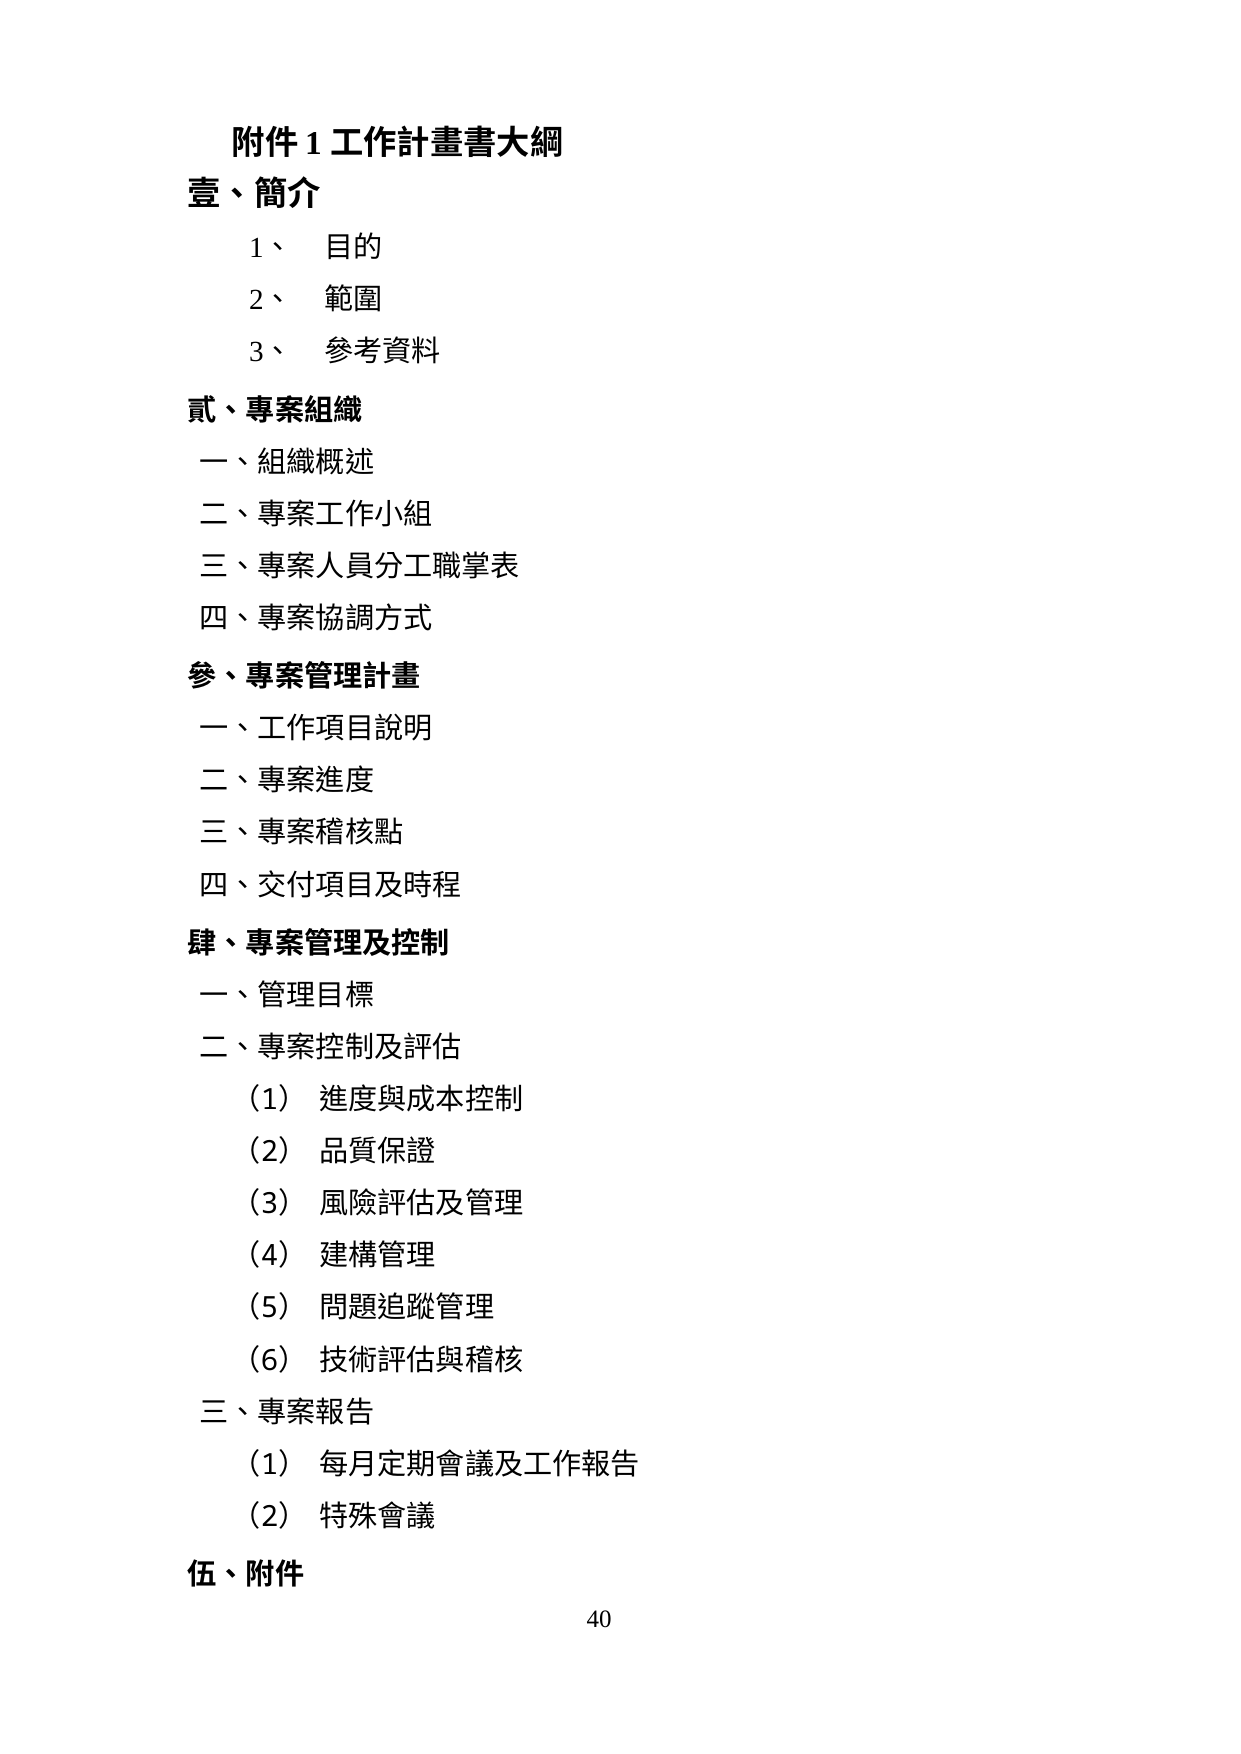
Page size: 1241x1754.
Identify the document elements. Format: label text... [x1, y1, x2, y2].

text 三、專案報告 [199, 1380, 1048, 1432]
text 一、管理目標 [199, 964, 1048, 1016]
list 特殊會議 [231, 1484, 1048, 1537]
list 風險評估及管理 [231, 1172, 1048, 1224]
list 建構管理 [231, 1224, 1048, 1276]
text 四、專案協調方式 [199, 587, 1048, 639]
text 貳、專案組織 [187, 378, 1048, 430]
text 壹、簡介 [187, 164, 1048, 216]
text 參、專案管理計畫 [187, 645, 1048, 697]
text 二、專案工作小組 [199, 482, 1048, 534]
text 二、專案進度 [199, 749, 1048, 801]
list 技術評估與稽核 [231, 1328, 1048, 1380]
text 三、專案稽核點 [199, 801, 1048, 853]
text 肆、專案管理及控制 [187, 912, 1048, 964]
subtitle 附件1 工作計畫書大綱 [231, 89, 1048, 164]
text 四、交付項目及時程 [199, 853, 1048, 905]
text 三、專案人員分工職掌表 [199, 534, 1048, 587]
list 每月定期會議及工作報告 [231, 1432, 1048, 1484]
text 一、組織概述 [199, 430, 1048, 482]
text 一、工作項目說明 [199, 697, 1048, 749]
list 參考資料 [249, 320, 1048, 372]
list 進度與成本控制 [231, 1068, 1048, 1120]
list 目的 [249, 216, 1048, 268]
list 範圍 [249, 268, 1048, 320]
text 二、專案控制及評估 [199, 1016, 1048, 1068]
list 問題追蹤管理 [231, 1276, 1048, 1328]
text 伍、附件 [187, 1543, 1048, 1595]
list 品質保證 [231, 1120, 1048, 1172]
